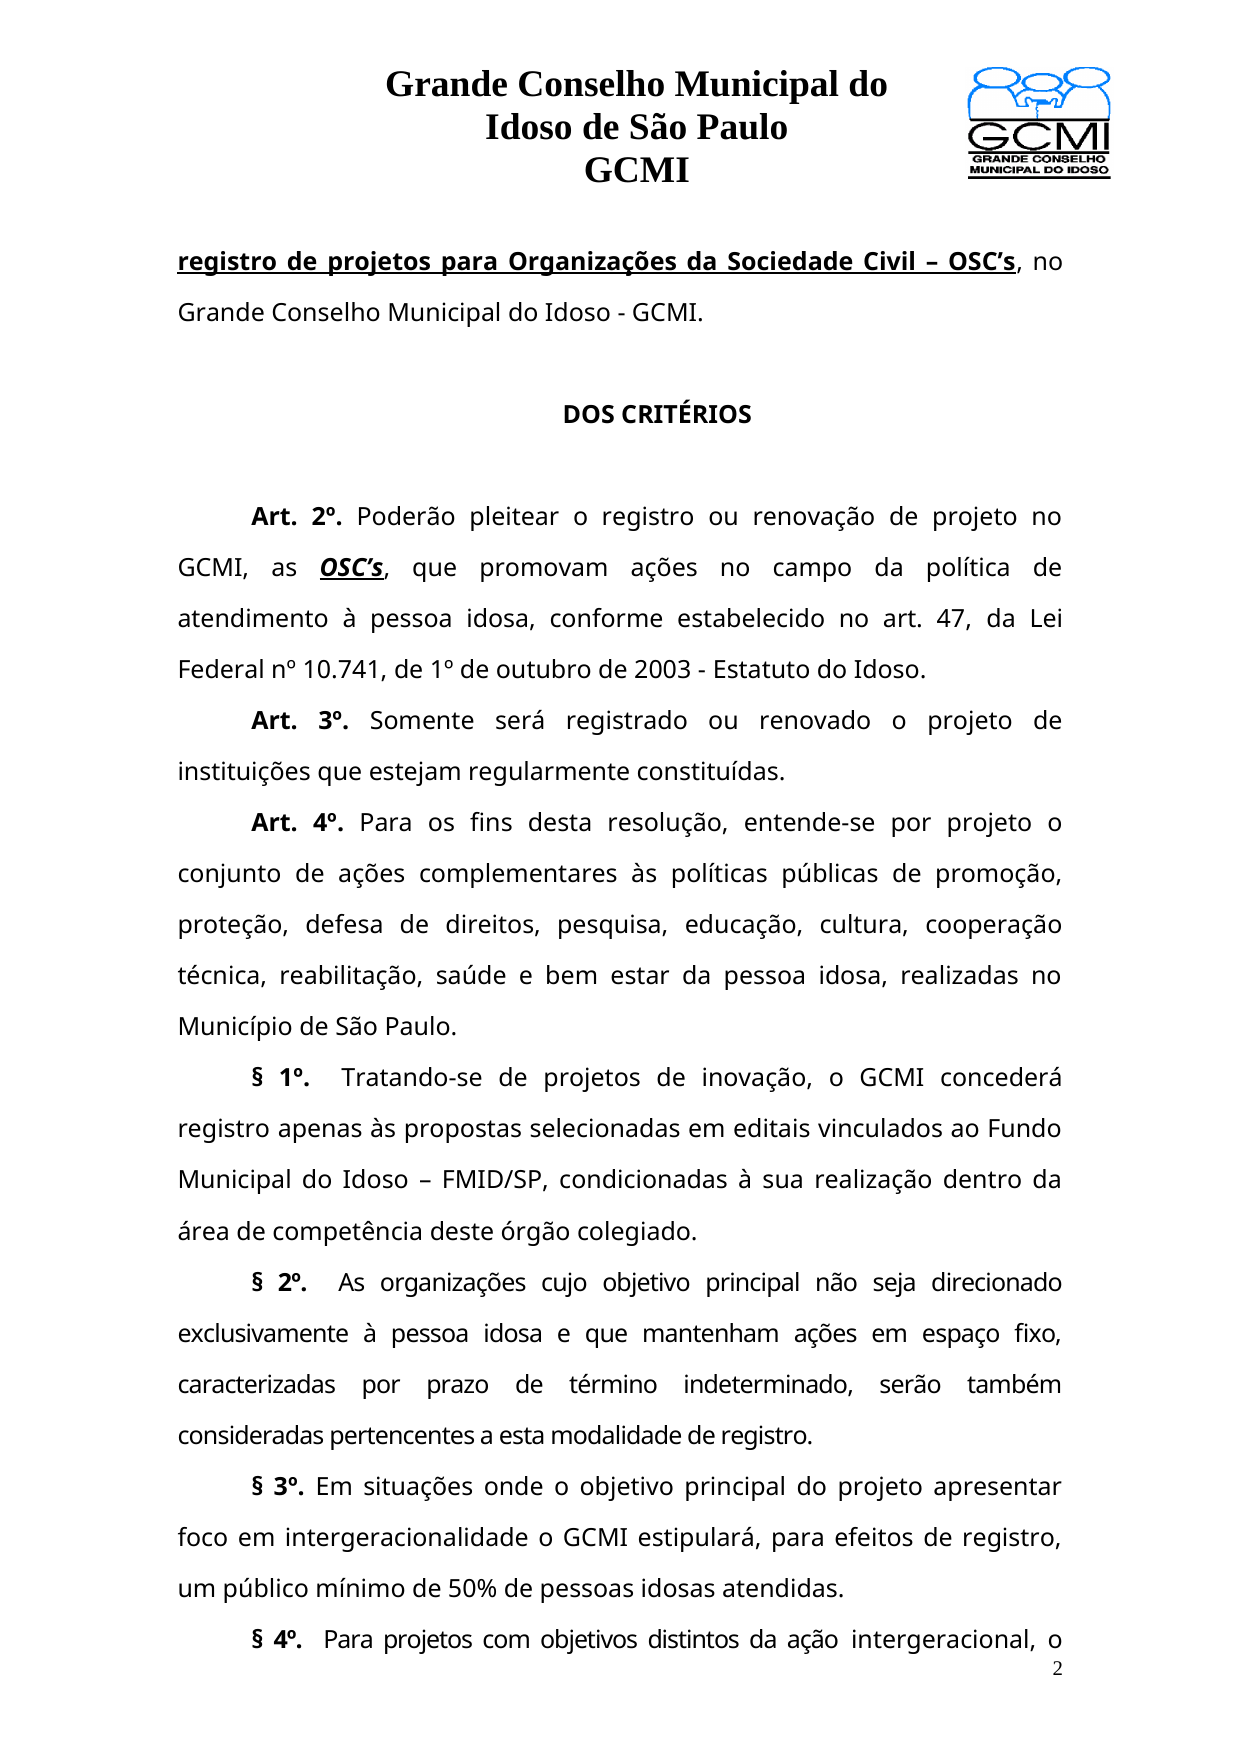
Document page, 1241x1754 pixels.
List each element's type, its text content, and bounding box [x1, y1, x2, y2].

subtitle § 1º. Tratando-se de projetos de inovação, o GCMI concederá registro apenas às propostas selecionadas em editais vinculados ao Fundo Municipal do Idoso – FMID/SP, condicionadas à sua realização dentro da área de competência deste órgão colegiado. [177, 1060, 1063, 1247]
subtitle Art. 4º. Para os fins desta resolução, entende-se por projeto o conjunto de ações complementares às políticas públicas de promoção, proteção, defesa de direitos, pesquisa, educação, cultura, cooperação técnica, reabilitação, saúde e bem estar da pessoa idosa, realizadas no Município de São Paulo. [177, 805, 1063, 1043]
subtitle § 4º. Para projetos com objetivos distintos da ação intergeracional, o [177, 1621, 1063, 1656]
subtitle § 2º. As organizações cujo objetivo principal não seja direcionado exclusivamente à pessoa idosa e que mantenham ações em espaço fixo, caracterizadas por prazo de término indeterminado, serão também consideradas pertencentes a esta modalidade de registro. [177, 1264, 1063, 1451]
subtitle registro de projetos para Organizações da Sociedade Civil – OSC’s, no Grande Conselho Municipal do Idoso - GCMI. [177, 243, 1063, 328]
subtitle DOS CRITÉRIOS [177, 396, 1063, 431]
subtitle § 3º. Em situações onde o objetivo principal do projeto apresentar foco em intergeracionalidade o GCMI estipulará, para efeitos de registro, um público mínimo de 50% de pessoas idosas atendidas. [177, 1468, 1063, 1604]
subtitle Art. 3º. Somente será registrado ou renovado o projeto de instituições que estejam regularmente constituídas. [177, 703, 1063, 788]
subtitle Art. 2º. Poderão pleitear o registro ou renovação de projeto no GCMI, as OSC’s, que promovam ações no campo da política de atendimento à pessoa idosa, conforme estabelecido no art. 47, da Lei Federal nº 10.741, de 1º de outubro de 2003 - Estatuto do Idoso. [177, 498, 1063, 686]
